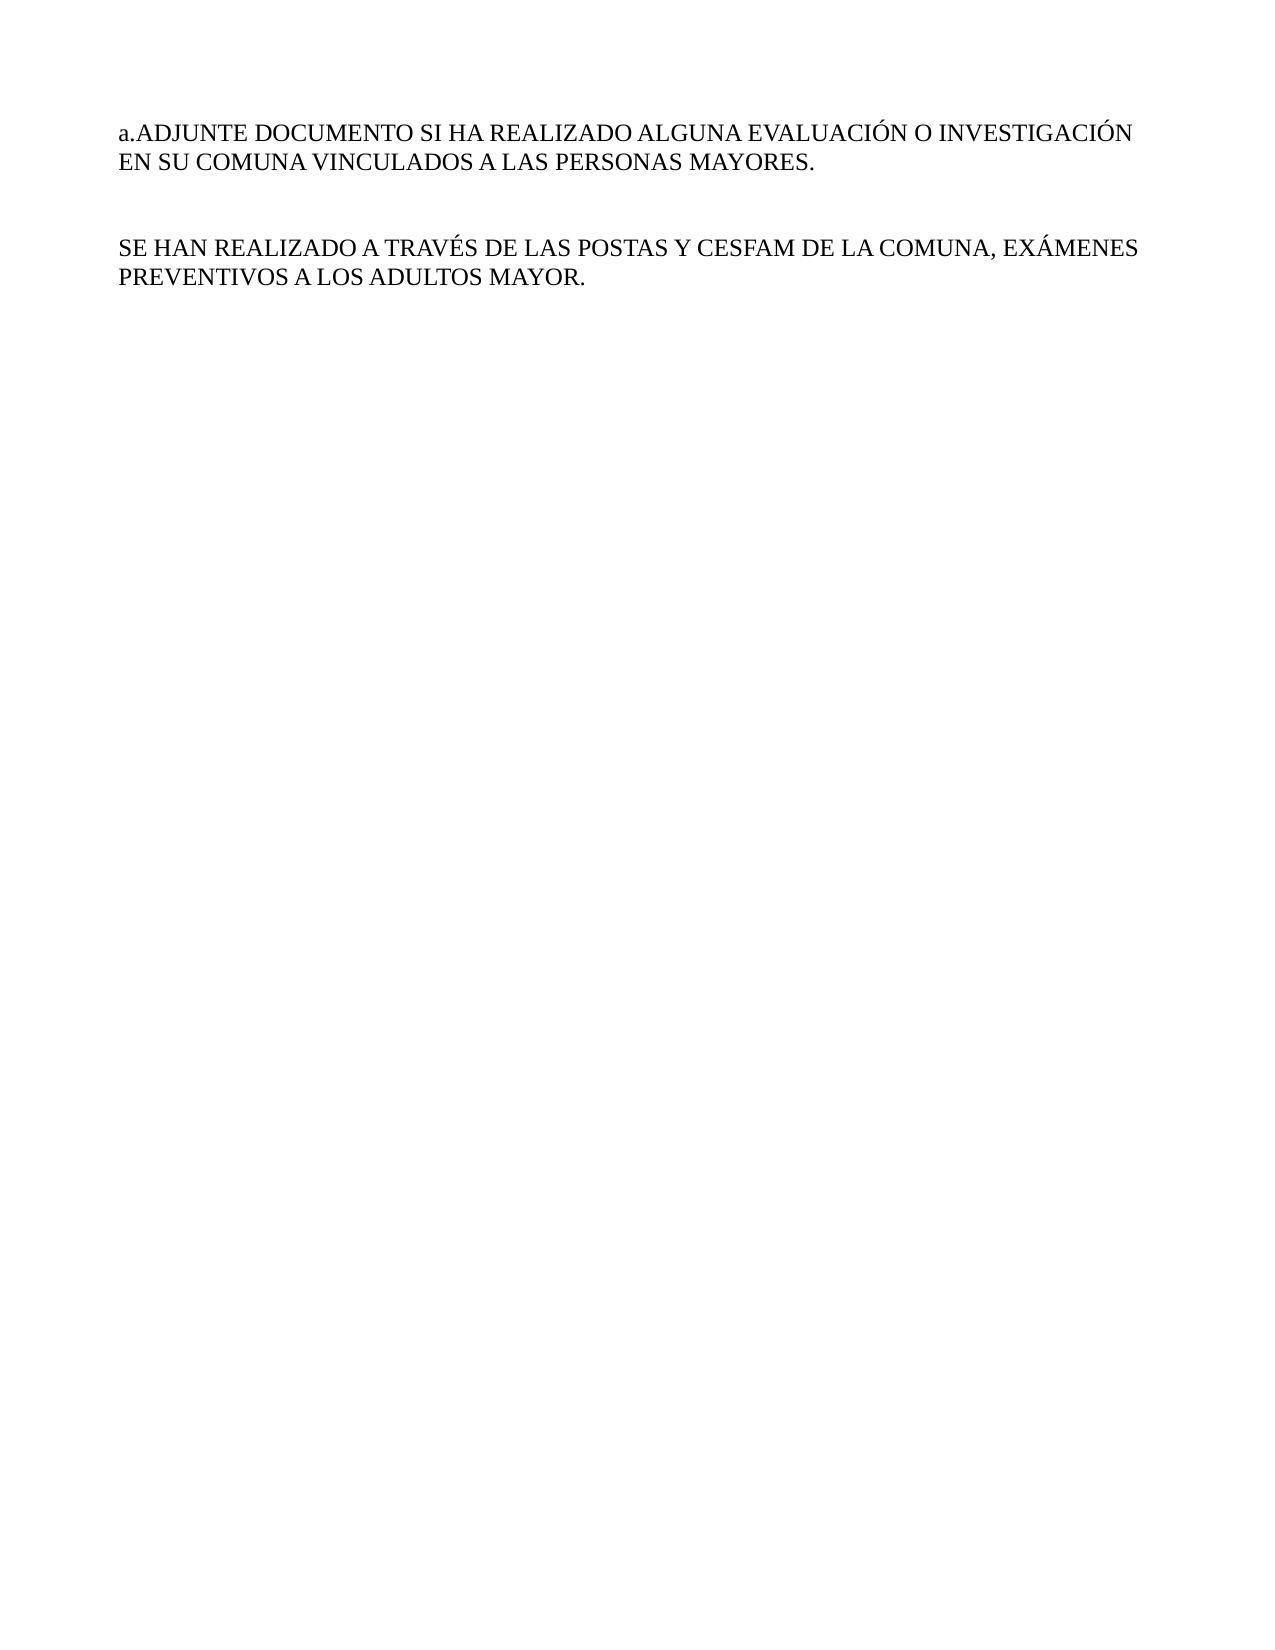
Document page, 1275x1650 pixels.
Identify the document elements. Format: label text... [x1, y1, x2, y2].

text SE HAN REALIZADO A TRAVÉS DE LAS POSTAS Y CESFAM DE LA COMUNA, EXÁMENES PREVENTIVOS A LOS ADULTOS MAYOR. [118, 233, 1157, 291]
list ADJUNTE DOCUMENTO SI HA REALIZADO ALGUNA EVALUACIÓN O INVESTIGACIÓN EN SU COMUNA VINCULADOS A LAS PERSONAS MAYORES. [118, 118, 1157, 176]
